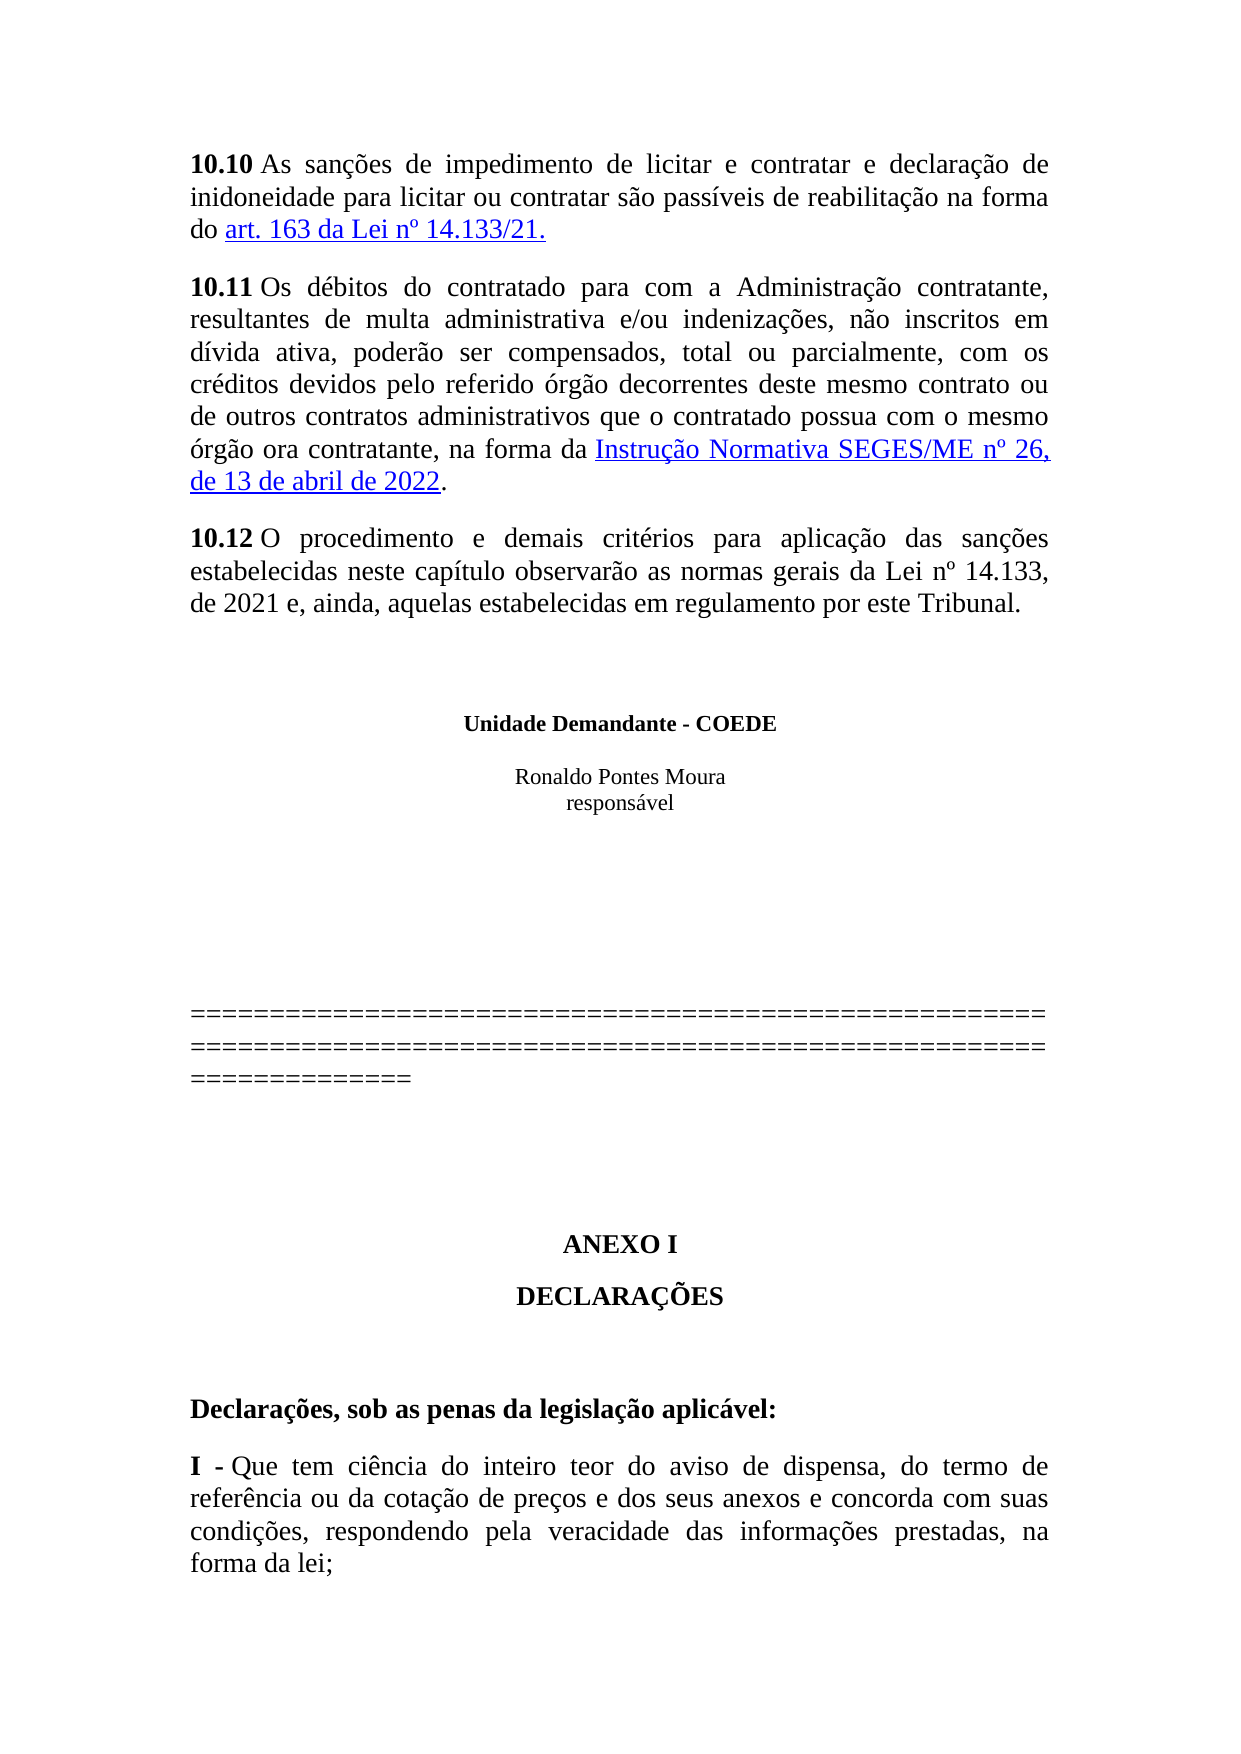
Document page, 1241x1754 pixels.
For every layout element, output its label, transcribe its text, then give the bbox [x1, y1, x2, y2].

text 10.11 Os débitos do contratado para com a Administração contratante, resultantes de multa administrativa e/ou indenizações, não inscritos em dívida ativa, poderão ser compensados, total ou parcialmente, com os créditos devidos pelo referido órgão decorrentes deste mesmo contrato ou de outros contratos administrativos que o contratado possua com o mesmo órgão ora contratante, na forma da Instrução Normativa SEGES/ME nº 26, de 13 de abril de 2022. [190, 270, 1051, 497]
text 10.10 As sanções de impedimento de licitar e contratar e declaração de inidoneidade para licitar ou contratar são passíveis de reabilitação na forma do art. 163 da Lei nº 14.133/21. [190, 148, 1051, 245]
text ========================================================================================================================== [190, 998, 1051, 1095]
text Declarações, sob as penas da legislação aplicável: [190, 1392, 1051, 1424]
text Ronaldo Pontes Moura [183, 763, 1057, 789]
text 10.12 O procedimento e demais critérios para aplicação das sanções estabelecidas neste capítulo observarão as normas gerais da Lei nº 14.133, de 2021 e, ainda, aquelas estabelecidas em regulamento por este Tribunal. [190, 522, 1051, 619]
text DECLARAÇÕES [177, 1280, 1063, 1311]
text I - Que tem ciência do inteiro teor do aviso de dispensa, do termo de referência ou da cotação de preços e dos seus anexos e concorda com suas condições, respondendo pela veracidade das informações prestadas, na forma da lei; [190, 1449, 1051, 1579]
text responsável [183, 789, 1057, 816]
text ANEXO I [177, 1228, 1063, 1259]
text Unidade Demandante - COEDE [183, 710, 1057, 737]
